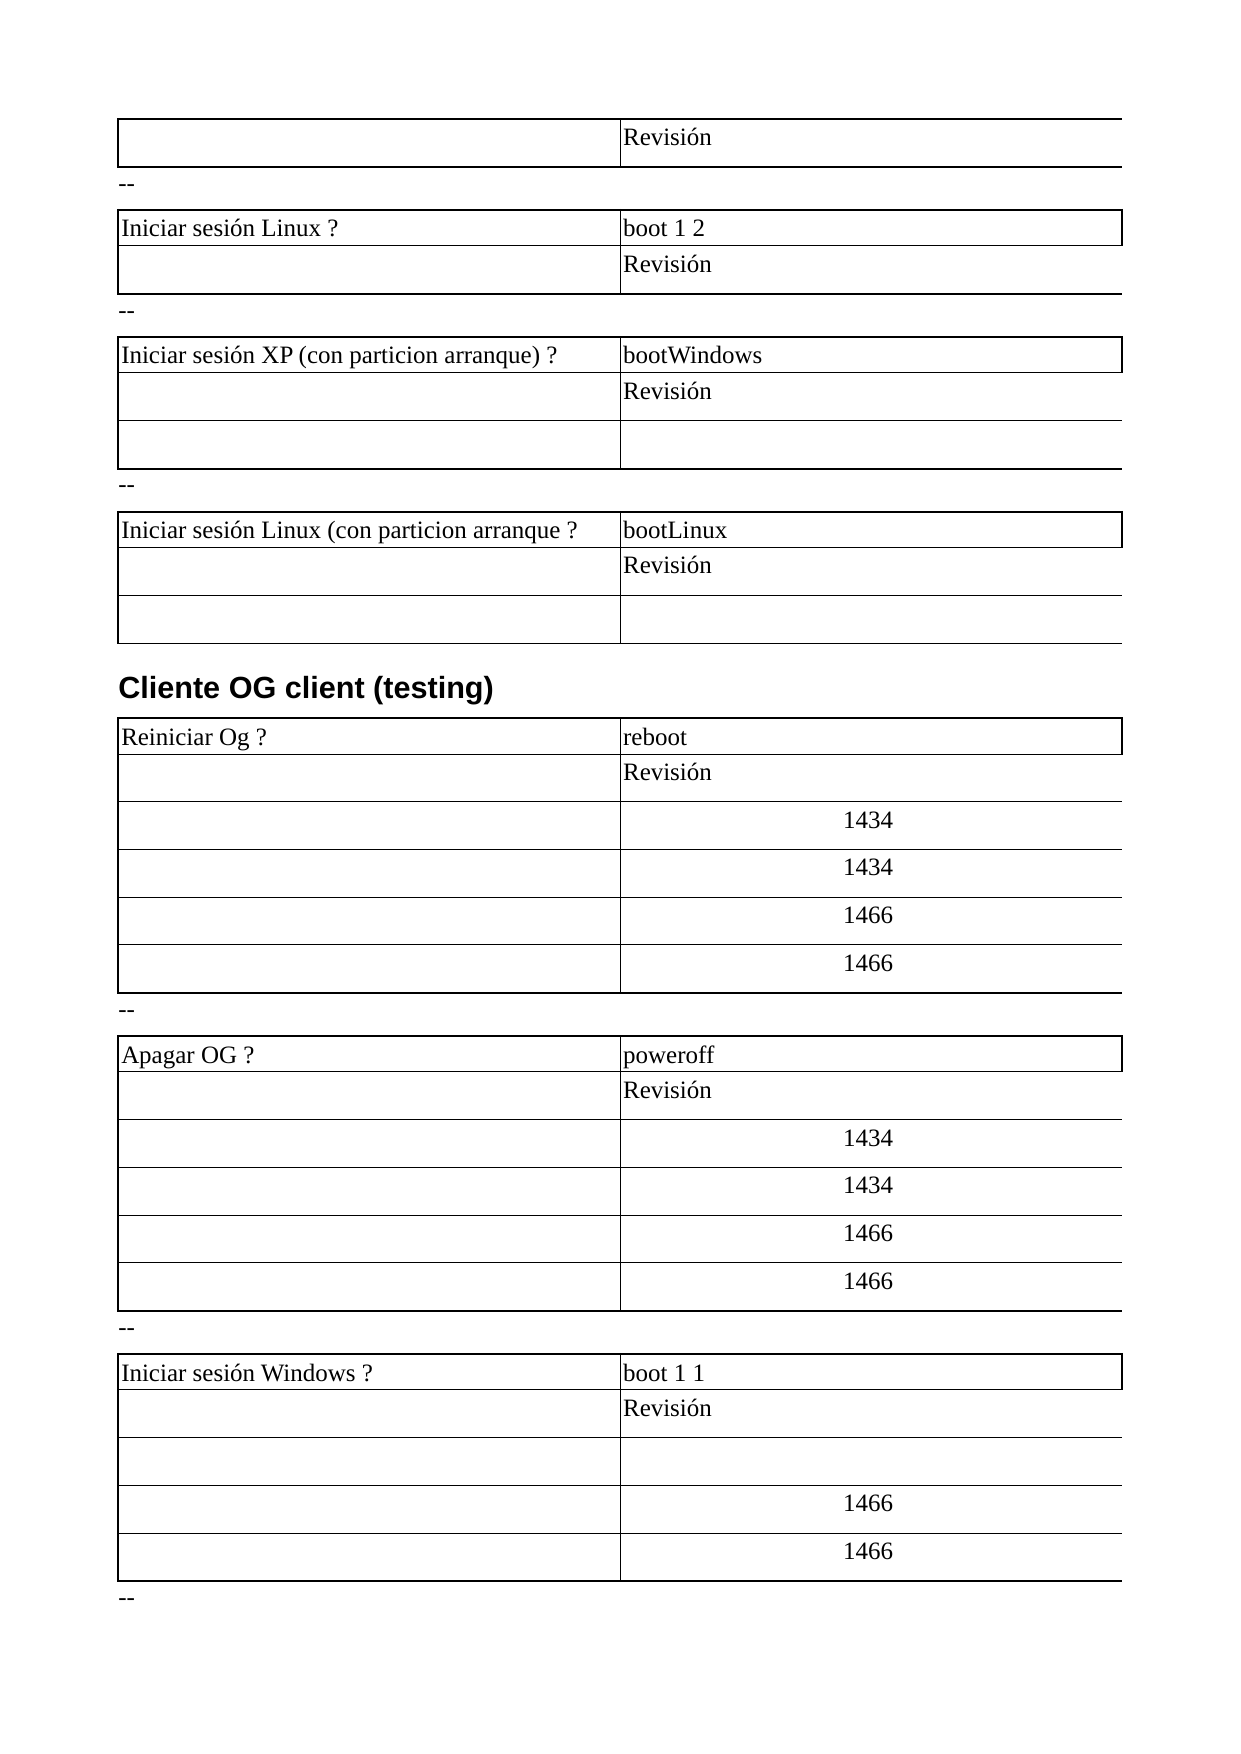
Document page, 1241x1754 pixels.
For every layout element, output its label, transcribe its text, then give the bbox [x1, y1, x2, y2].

table_cell Revisión [621, 755, 1122, 801]
table_cell Revisión [621, 1390, 1122, 1437]
table_header Apagar OG ? [119, 1037, 620, 1071]
table_cell Revisión [621, 548, 1122, 595]
table_header Iniciar sesión XP (con particion arranque) ? [119, 338, 620, 372]
table_cell [119, 755, 620, 801]
table_cell Revisión [621, 373, 1122, 420]
table_cell 1466 [621, 1486, 1122, 1532]
table_cell [119, 1216, 620, 1262]
table_cell [119, 120, 620, 166]
table_cell 1434 [621, 850, 1122, 897]
table_cell 1466 [621, 1216, 1122, 1262]
table_cell [621, 421, 1122, 468]
text -- [118, 168, 1122, 196]
table_cell 1434 [621, 1120, 1122, 1167]
table_cell [119, 1072, 620, 1119]
table_header bootWindows [621, 338, 1121, 372]
table_cell 1466 [621, 1263, 1122, 1310]
table_header boot 1 1 [621, 1355, 1121, 1389]
table_cell [119, 898, 620, 944]
table_cell [119, 246, 620, 293]
text -- [118, 1312, 1122, 1340]
table_header Iniciar sesión Linux ? [119, 211, 620, 245]
table_cell [119, 1486, 620, 1532]
table_cell [119, 802, 620, 849]
table_header Reiniciar Og ? [119, 719, 620, 753]
table_cell [119, 1534, 620, 1580]
table_cell [119, 850, 620, 897]
text -- [118, 994, 1122, 1022]
table_cell [119, 1390, 620, 1437]
table_cell Revisión [621, 1072, 1122, 1119]
table_cell Revisión [621, 246, 1122, 293]
table_cell [119, 1263, 620, 1310]
table_header Iniciar sesión Linux (con particion arranque ? [119, 513, 620, 547]
table_cell [119, 945, 620, 992]
text -- [118, 295, 1122, 323]
table_header bootLinux [621, 513, 1121, 547]
table_header reboot [621, 719, 1121, 753]
table_cell [119, 1168, 620, 1214]
table_cell [119, 1438, 620, 1485]
table_cell 1466 [621, 945, 1122, 992]
table_cell [621, 1438, 1122, 1485]
table_header boot 1 2 [621, 211, 1121, 245]
table_header Iniciar sesión Windows ? [119, 1355, 620, 1389]
table_cell [119, 421, 620, 468]
table_cell [119, 1120, 620, 1167]
table_cell 1466 [621, 898, 1122, 944]
table_cell [119, 548, 620, 595]
table_cell [119, 373, 620, 420]
text -- [118, 1582, 1122, 1611]
table_cell Revisión [621, 120, 1122, 166]
table_cell 1434 [621, 1168, 1122, 1214]
text -- [118, 470, 1122, 498]
subtitle Cliente OG client (testing) [118, 669, 1122, 704]
table_cell 1434 [621, 802, 1122, 849]
table_cell 1466 [621, 1534, 1122, 1580]
table_cell [119, 596, 620, 642]
table_header poweroff [621, 1037, 1121, 1071]
table_cell [621, 596, 1122, 642]
